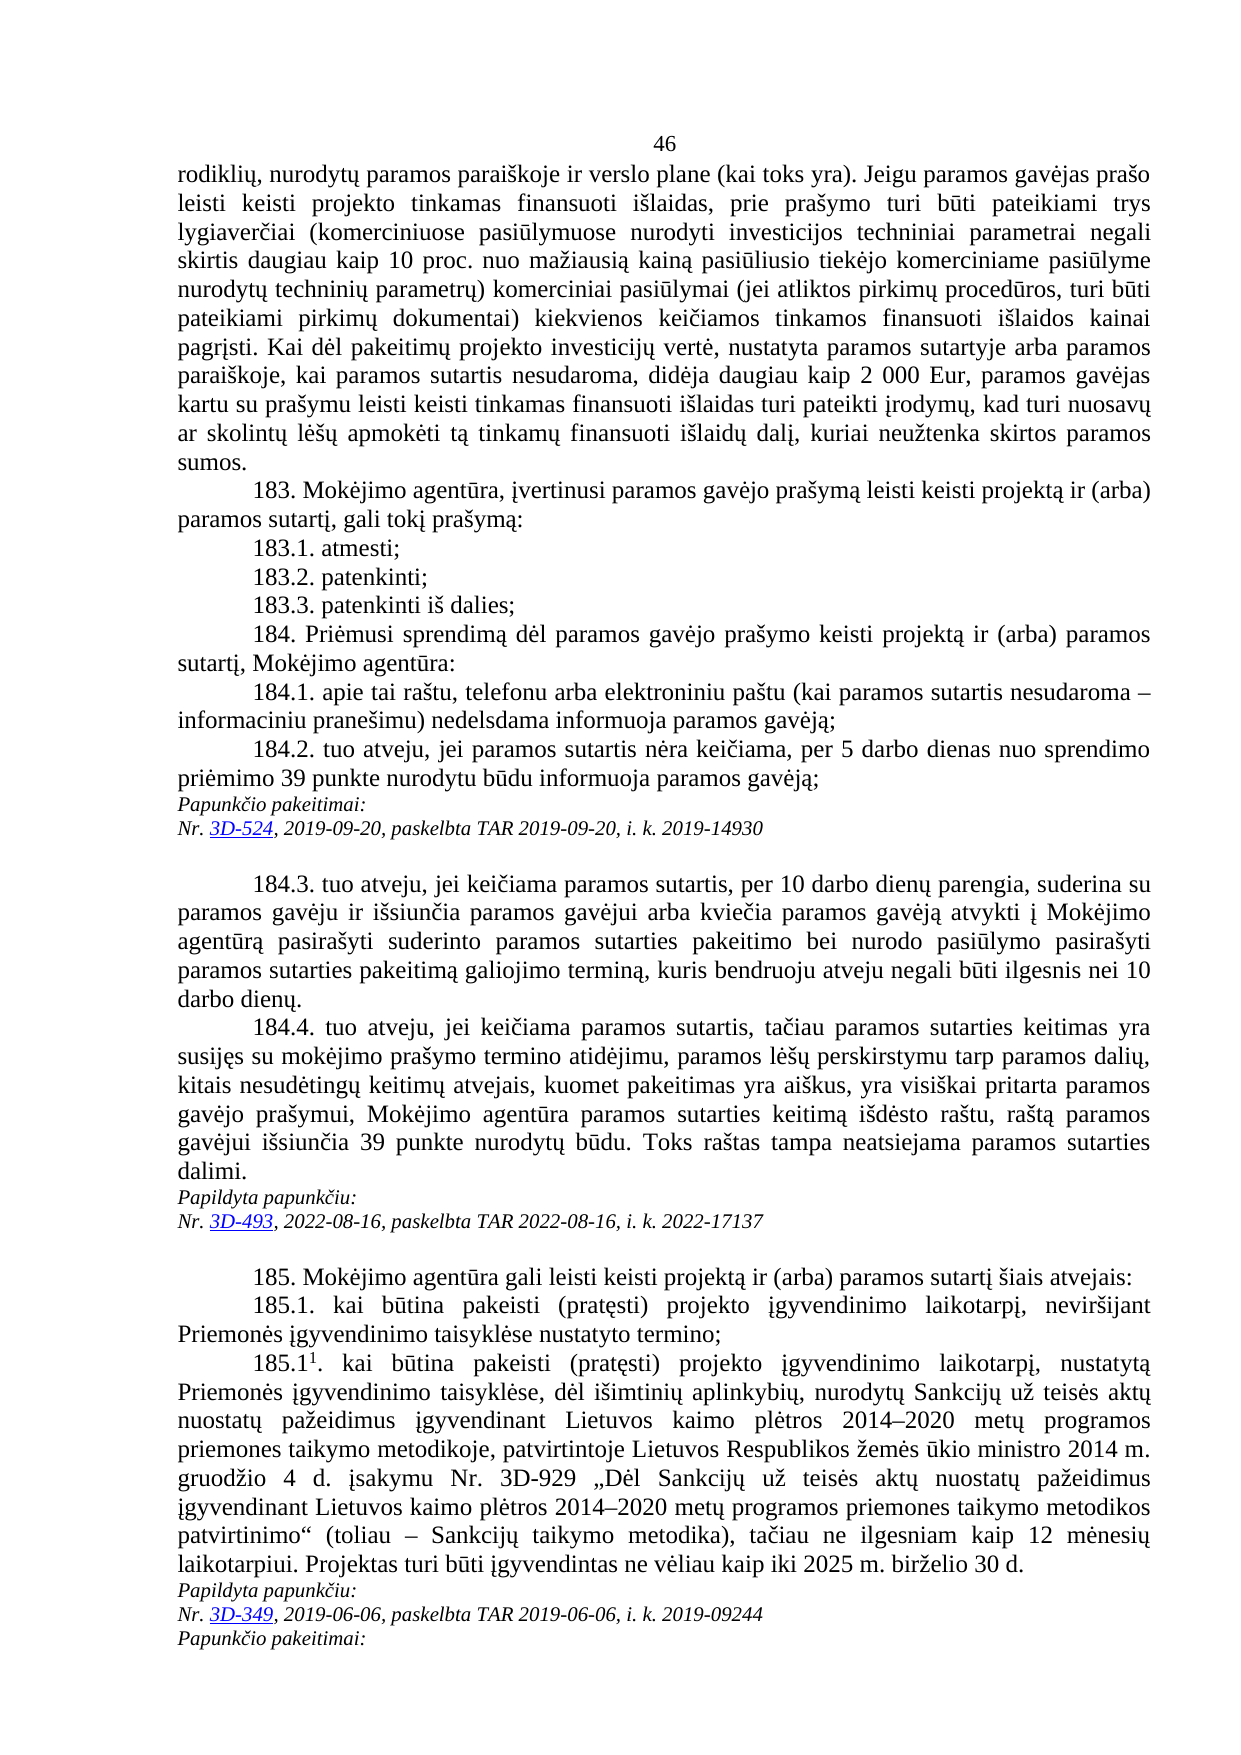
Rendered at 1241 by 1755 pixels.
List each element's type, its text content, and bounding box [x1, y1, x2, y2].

text 183. Mokėjimo agentūra, įvertinusi paramos gavėjo prašymą leisti keisti projektą ir (arba) paramos sutartį, gali tokį prašymą: [177, 476, 1152, 533]
text Papunkčio pakeitimai: [177, 1626, 1152, 1650]
text Papildyta papunkčiu: [177, 1578, 1152, 1602]
text Nr. 3D-349, 2019-06-06, paskelbta TAR 2019-06-06, i. k. 2019-09244 [177, 1602, 1152, 1626]
text 185. Mokėjimo agentūra gali leisti keisti projektą ir (arba) paramos sutartį šiais atvejais: [177, 1262, 1152, 1291]
text 184.3. tuo atveju, jei keičiama paramos sutartis, per 10 darbo dienų parengia, suderina su paramos gavėju ir išsiunčia paramos gavėjui arba kviečia paramos gavėją atvykti į Mokėjimo agentūrą pasirašyti suderinto paramos sutarties pakeitimo bei nurodo pasiūlymo pasirašyti paramos sutarties pakeitimą galiojimo terminą, kuris bendruoju atveju negali būti ilgesnis nei 10 darbo dienų. [177, 869, 1152, 1012]
text 184.4. tuo atveju, jei keičiama paramos sutartis, tačiau paramos sutarties keitimas yra susijęs su mokėjimo prašymo termino atidėjimu, paramos lėšų perskirstymu tarp paramos dalių, kitais nesudėtingų keitimų atvejais, kuomet pakeitimas yra aiškus, yra visiškai pritarta paramos gavėjo prašymui, Mokėjimo agentūra paramos sutarties keitimą išdėsto raštu, raštą paramos gavėjui išsiunčia 39 punkte nurodytų būdu. Toks raštas tampa neatsiejama paramos sutarties dalimi. [177, 1012, 1152, 1185]
text 184.1. apie tai raštu, telefonu arba elektroniniu paštu (kai paramos sutartis nesudaroma – informaciniu pranešimu) nedelsdama informuoja paramos gavėją; [177, 677, 1152, 734]
text Nr. 3D-493, 2022-08-16, paskelbta TAR 2022-08-16, i. k. 2022-17137 [177, 1209, 1152, 1233]
text 183.1. atmesti; [177, 533, 1152, 562]
text 185.11. kai būtina pakeisti (pratęsti) projekto įgyvendinimo laikotarpį, nustatytą Priemonės įgyvendinimo taisyklėse, dėl išimtinių aplinkybių, nurodytų Sankcijų už teisės aktų nuostatų pažeidimus įgyvendinant Lietuvos kaimo plėtros 2014–2020 metų programos priemones taikymo metodikoje, patvirtintoje Lietuvos Respublikos žemės ūkio ministro 2014 m. gruodžio 4 d. įsakymu Nr. 3D-929 „Dėl Sankcijų už teisės aktų nuostatų pažeidimus įgyvendinant Lietuvos kaimo plėtros 2014–2020 metų programos priemones taikymo metodikos patvirtinimo“ (toliau – Sankcijų taikymo metodika), tačiau ne ilgesniam kaip 12 mėnesių laikotarpiui. Projektas turi būti įgyvendintas ne vėliau kaip iki 2025 m. birželio 30 d. [177, 1348, 1152, 1578]
text Nr. 3D-524, 2019-09-20, paskelbta TAR 2019-09-20, i. k. 2019-14930 [177, 816, 1152, 840]
text 183.3. patenkinti iš dalies; [177, 591, 1152, 619]
text 184.2. tuo atveju, jei paramos sutartis nėra keičiama, per 5 darbo dienas nuo sprendimo priėmimo 39 punkte nurodytu būdu informuoja paramos gavėją; [177, 734, 1152, 792]
text 184. Priėmusi sprendimą dėl paramos gavėjo prašymo keisti projektą ir (arba) paramos sutartį, Mokėjimo agentūra: [177, 619, 1152, 677]
text rodiklių, nurodytų paramos paraiškoje ir verslo plane (kai toks yra). Jeigu paramos gavėjas prašo leisti keisti projekto tinkamas finansuoti išlaidas, prie prašymo turi būti pateikiami trys lygiaverčiai (komerciniuose pasiūlymuose nurodyti investicijos techniniai parametrai negali skirtis daugiau kaip 10 proc. nuo mažiausią kainą pasiūliusio tiekėjo komerciniame pasiūlyme nurodytų techninių parametrų) komerciniai pasiūlymai (jei atliktos pirkimų procedūros, turi būti pateikiami pirkimų dokumentai) kiekvienos keičiamos tinkamos finansuoti išlaidos kainai pagrįsti. Kai dėl pakeitimų projekto investicijų vertė, nustatyta paramos sutartyje arba paramos paraiškoje, kai paramos sutartis nesudaroma, didėja daugiau kaip 2 000 Eur, paramos gavėjas kartu su prašymu leisti keisti tinkamas finansuoti išlaidas turi pateikti įrodymų, kad turi nuosavų ar skolintų lėšų apmokėti tą tinkamų finansuoti išlaidų dalį, kuriai neužtenka skirtos paramos sumos. [177, 159, 1152, 476]
text 183.2. patenkinti; [177, 562, 1152, 591]
text Papildyta papunkčiu: [177, 1185, 1152, 1209]
text Papunkčio pakeitimai: [177, 792, 1152, 816]
text 185.1. kai būtina pakeisti (pratęsti) projekto įgyvendinimo laikotarpį, neviršijant Priemonės įgyvendinimo taisyklėse nustatyto termino; [177, 1291, 1152, 1348]
